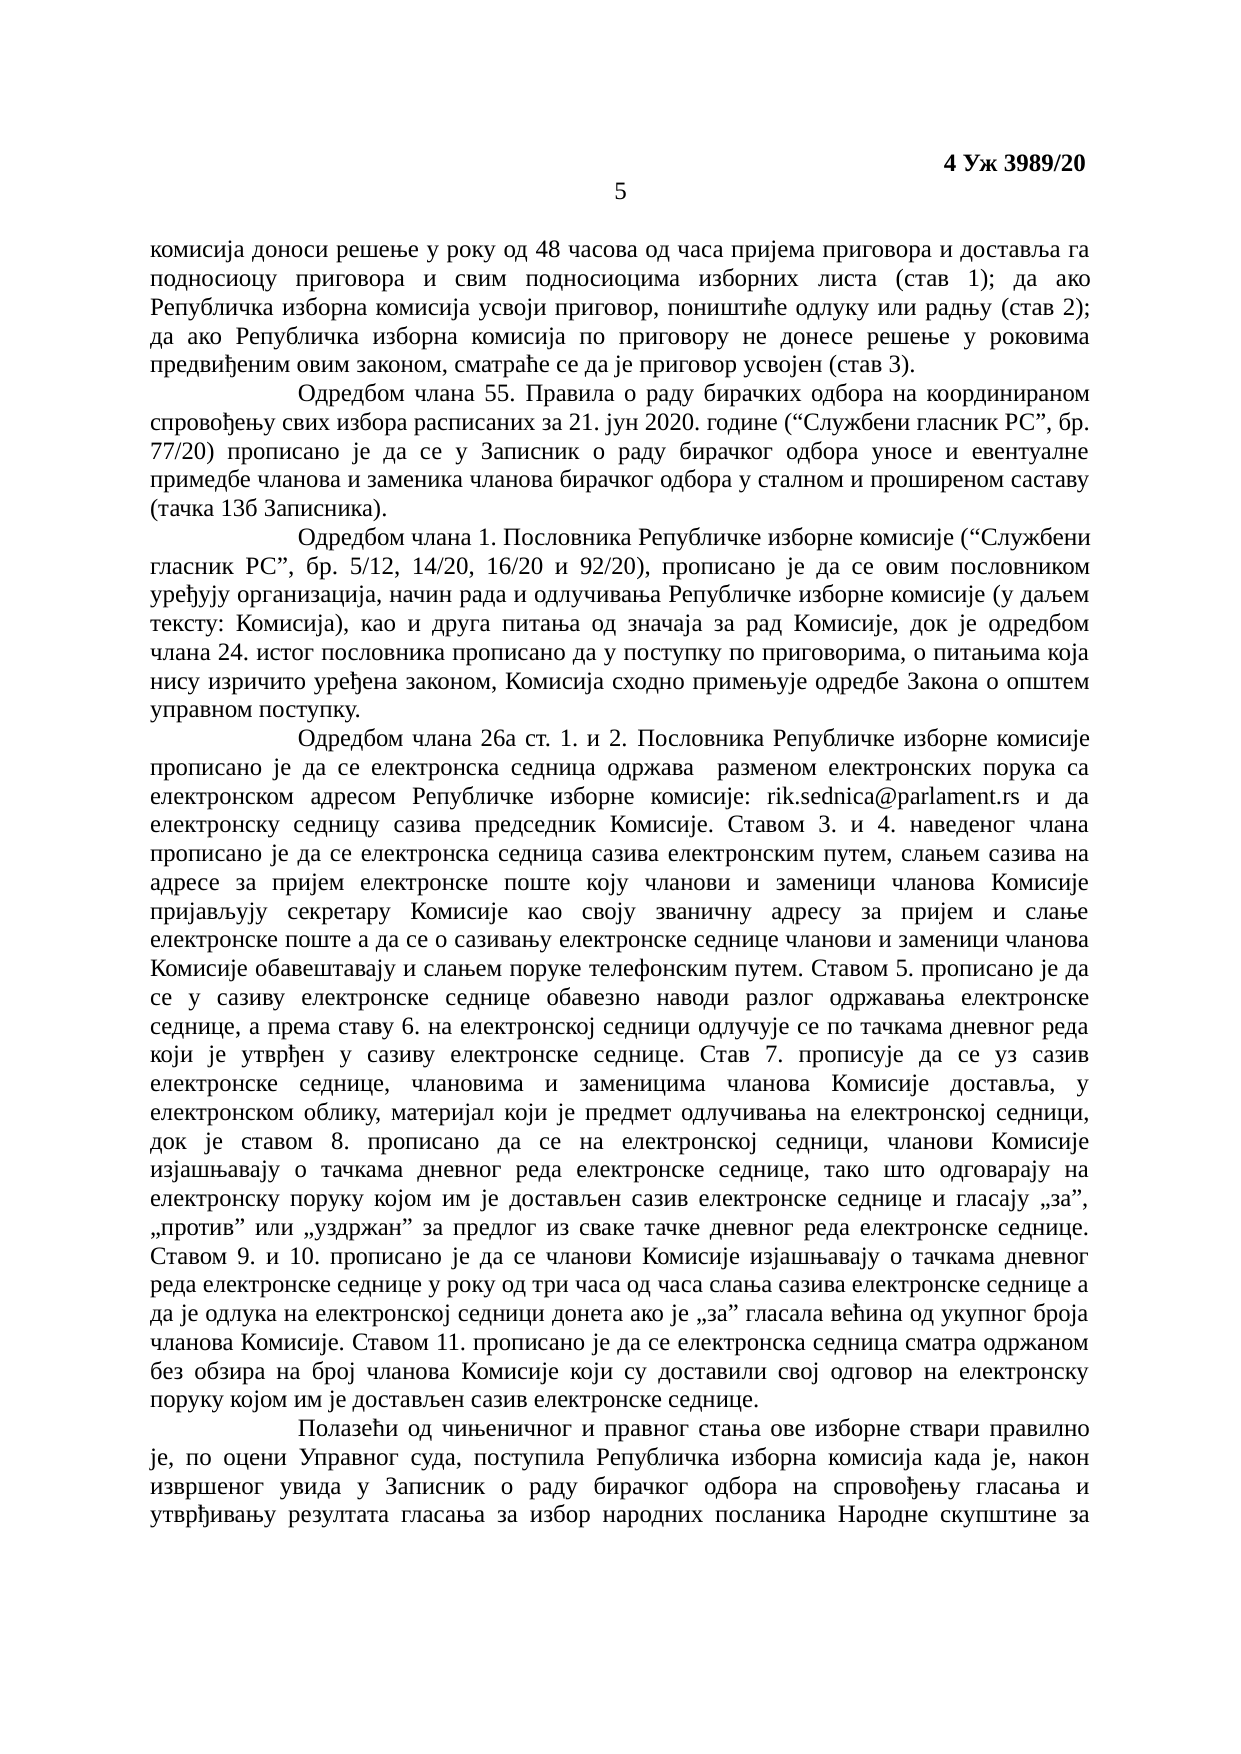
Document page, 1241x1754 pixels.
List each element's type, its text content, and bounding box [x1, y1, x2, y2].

text Одредбом члана 26а ст. 1. и 2. Пословника Републичке изборне комисије прописано је да се електронска седница одржава разменом електронских порука са електронском адресом Републичке изборне комисије: rik.sednica@parlament.rs и да електронску седницу сазива председник Комисије. Ставом 3. и 4. наведеног члана прописано је да се електронска седница сазива електронским путем, слањем сазива на адресе за пријем електронске поште коју чланови и заменици чланова Комисије пријављују секретару Комисије као своју званичну адресу за пријем и слање електронске поште а да се о сазивању електронске седнице чланови и заменици чланова Комисије обавештавају и слањем поруке телефонским путем. Ставом 5. прописано је да се у сазиву електронске седнице обавезно наводи разлог одржавања електронске седнице, а према ставу 6. на електронској седници одлучује се по тачкама дневног реда који је утврђен у сазиву електронске седнице. Став 7. прописује да се уз сазив електронске седнице, члановима и заменицима чланова Комисије доставља, у електронском облику, материјал који је предмет одлучивања на електронској седници, док је ставом 8. прописано да се на електронској седници, чланови Комисије изјашњавају о тачкама дневног реда електронске седнице, тако што одговарају на електронску поруку којом им је достављен сазив електронске седнице и гласају „за”, „против” или „уздржан” за предлог из сваке тачке дневног реда електронске седнице. Ставом 9. и 10. прописано је да се чланови Комисије изјашњавају о тачкама дневног реда електронске седнице у року од три часа од часа слања сазива електронске седнице а да је одлука на електронској седници донета ако је „за” гласала већина од укупног броја чланова Комисије. Ставом 11. прописано је да се електронска седница сматра одржаном без обзира на број чланова Комисије који су доставили свој одговор на електронску поруку којом им је достављен сазив електронске седнице. [150, 723, 1091, 1413]
text Одредбом члана 55. Правила о раду бирачких одбора на координираном спровођењу свих избора расписаних за 21. јун 2020. године (“Службени гласник РС”, бр. 77/20) прописано је да се у Записник о раду бирачког одбора уносе и евентуалне примедбе чланова и заменика чланова бирачког одбора у сталном и проширеном саставу (тачка 13б Записника). [150, 378, 1091, 522]
text Полазећи од чињеничног и правног стања ове изборне ствари правилно је, по оцени Управног суда, поступила Републичка изборна комисија када је, након извршеног увида у Записник о раду бирачког одбора на спровођењу гласања и утврђивању резултата гласања за избор народних посланика Народне скупштине за [150, 1413, 1091, 1528]
text комисија доноси решење у року од 48 часова од часа пријема приговора и доставља га подносиоцу приговора и свим подносиоцима изборних листа (став 1); да ако Републичка изборна комисија усвоји приговор, поништиће одлуку или радњу (став 2); да ако Републичка изборна комисија по приговору не донесе решење у роковима предвиђеним овим законом, сматраће се да је приговор усвојен (став 3). [150, 234, 1091, 378]
text Одредбом члана 1. Пословника Републичке изборне комисије (“Службени гласник РС”, бр. 5/12, 14/20, 16/20 и 92/20), прописано је да се овим пословником уређују организација, начин рада и одлучивања Републичке изборне комисије (у даљем тексту: Комисија), као и друга питања од значаја за рад Комисије, док је одредбом члана 24. истог пословника прописано да у поступку по приговорима, о питањима која нису изричито уређена законом, Комисија сходно примењује одредбе Закона о општем управном поступку. [150, 522, 1091, 723]
